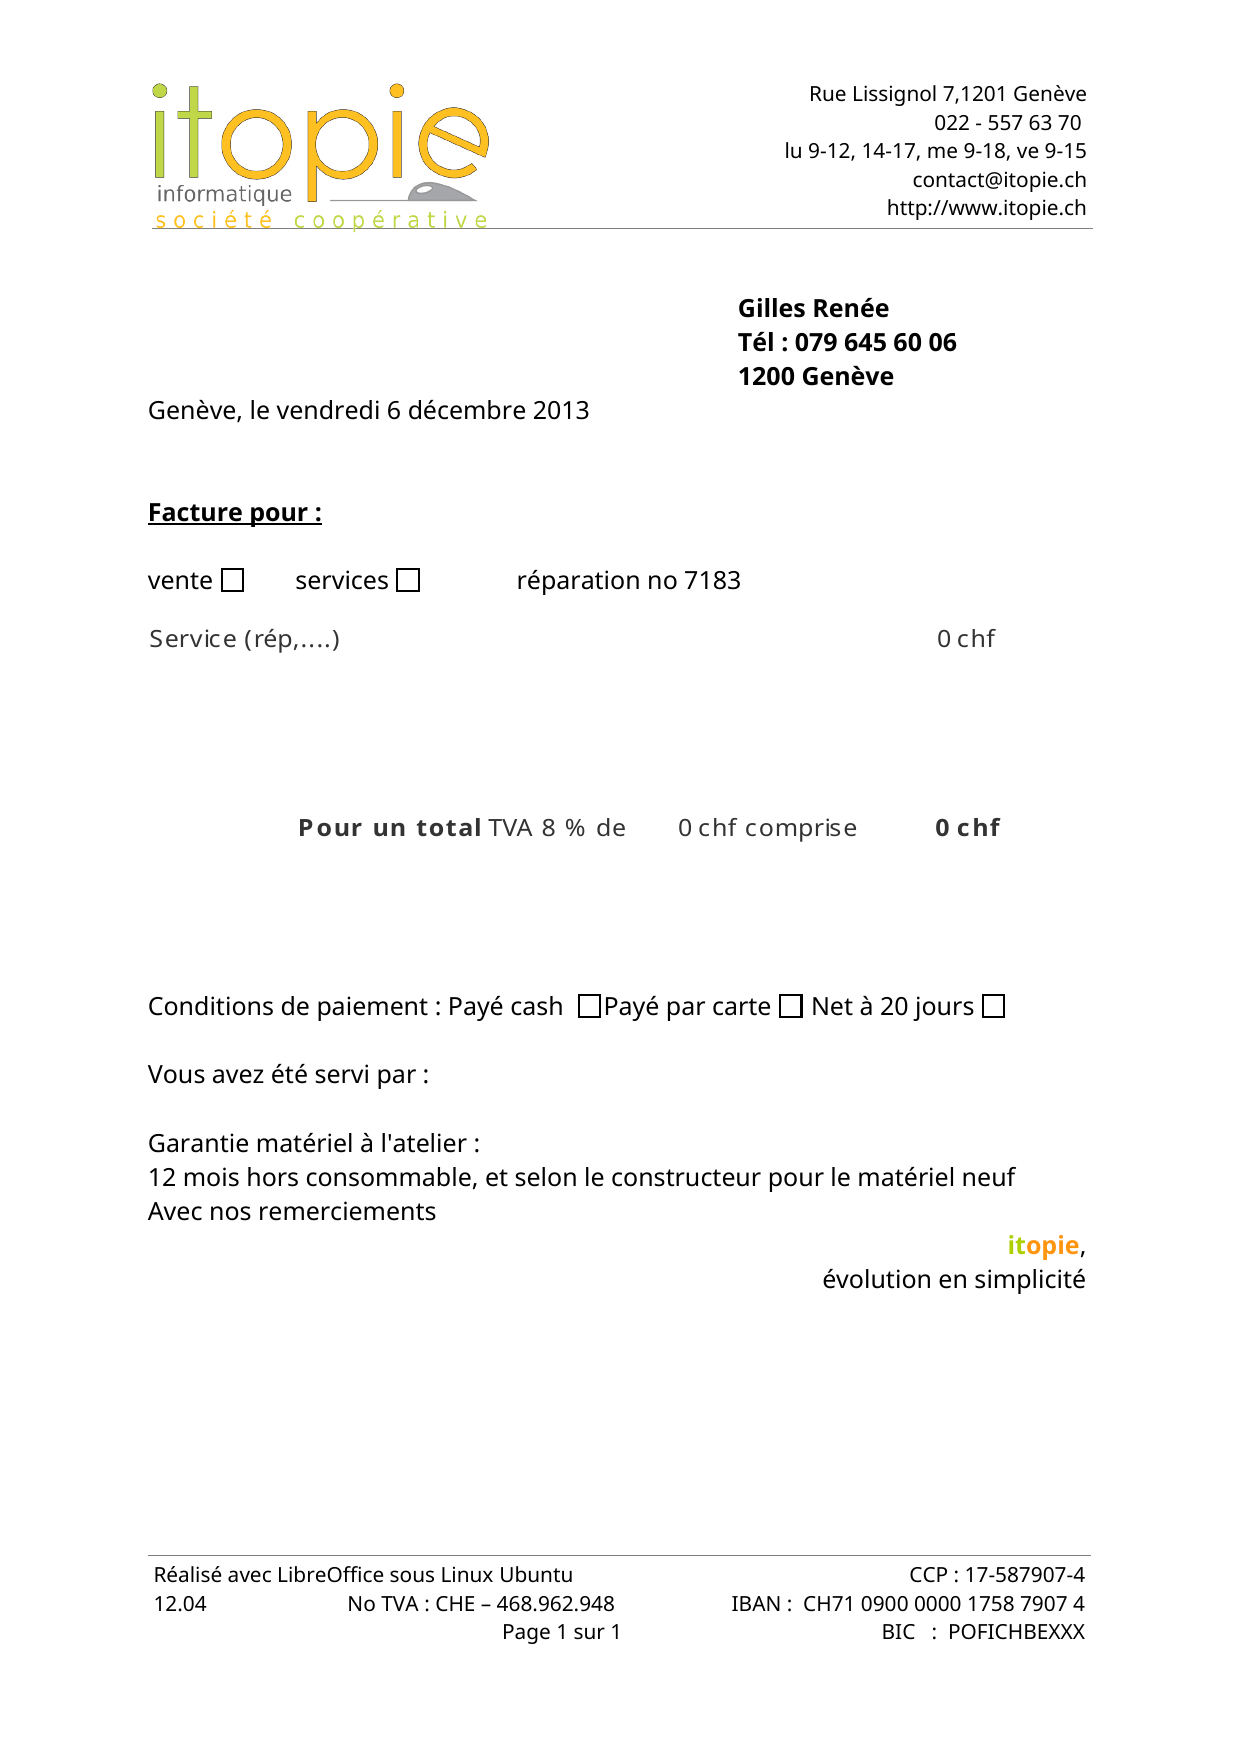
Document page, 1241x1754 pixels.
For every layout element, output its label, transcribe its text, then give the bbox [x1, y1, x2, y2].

text Avec nos remerciements [148, 1193, 1093, 1227]
text 12 mois hors consommable, et selon le constructeur pour le matériel neuf [148, 1159, 1093, 1193]
picture [138, 72, 500, 244]
text Genève, le vendredi 6 décembre 2013 [148, 392, 1093, 427]
text Vous avez été servi par : [148, 1057, 1093, 1091]
text Facture pour : [148, 495, 1093, 529]
text Tél : 079 645 60 06 [148, 324, 1093, 358]
text 1200 Genève [148, 358, 1093, 392]
text évolution en simplicité [148, 1262, 1093, 1296]
text Gilles Renée [148, 290, 1093, 324]
text Garantie matériel à l'atelier : [148, 1125, 1093, 1159]
text Conditions de paiement : Payé cash Payé par carte Net à 20 jours [148, 989, 1093, 1023]
text itopie, [148, 1227, 1093, 1262]
text vente services réparation no 7183 [148, 563, 1093, 597]
